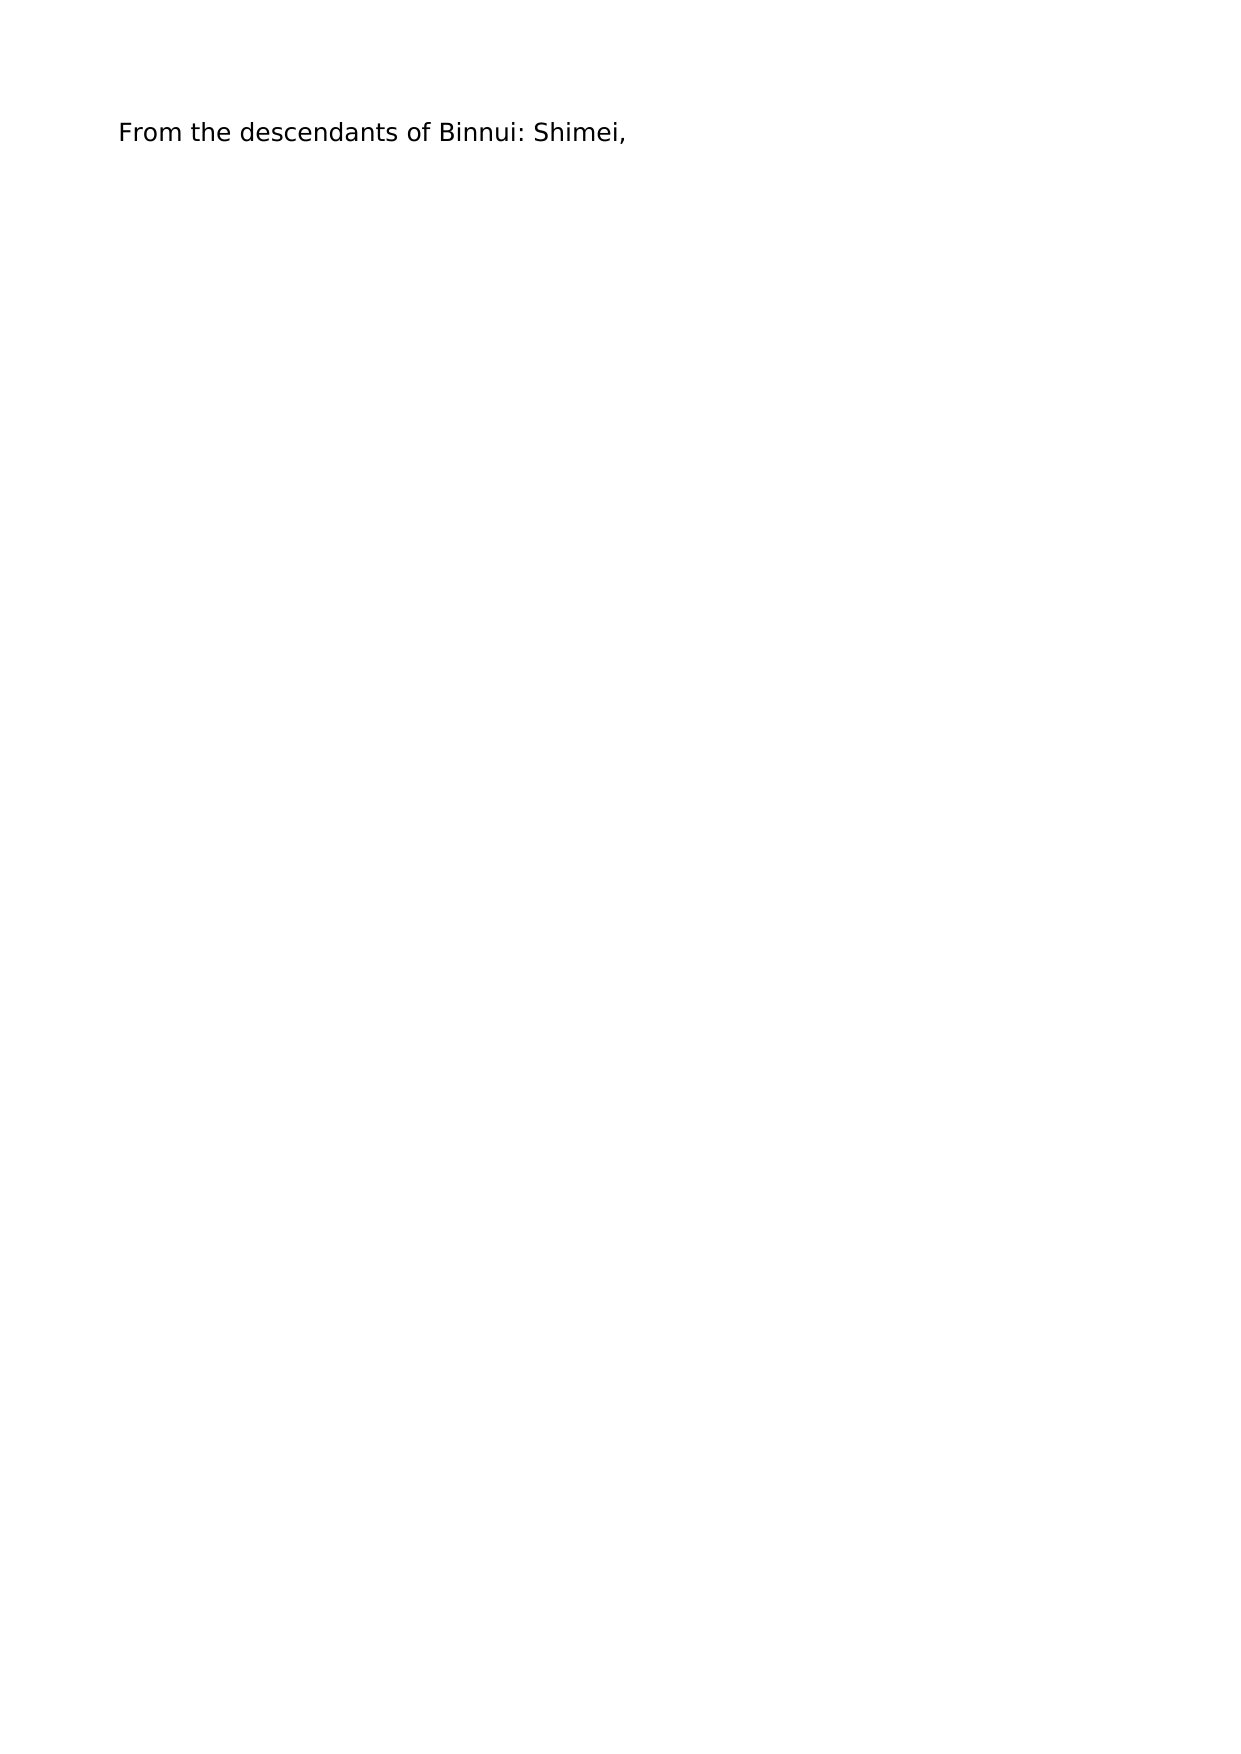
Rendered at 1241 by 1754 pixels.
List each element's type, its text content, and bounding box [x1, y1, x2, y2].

text From the descendants of Binnui: Shimei, [118, 118, 1122, 147]
